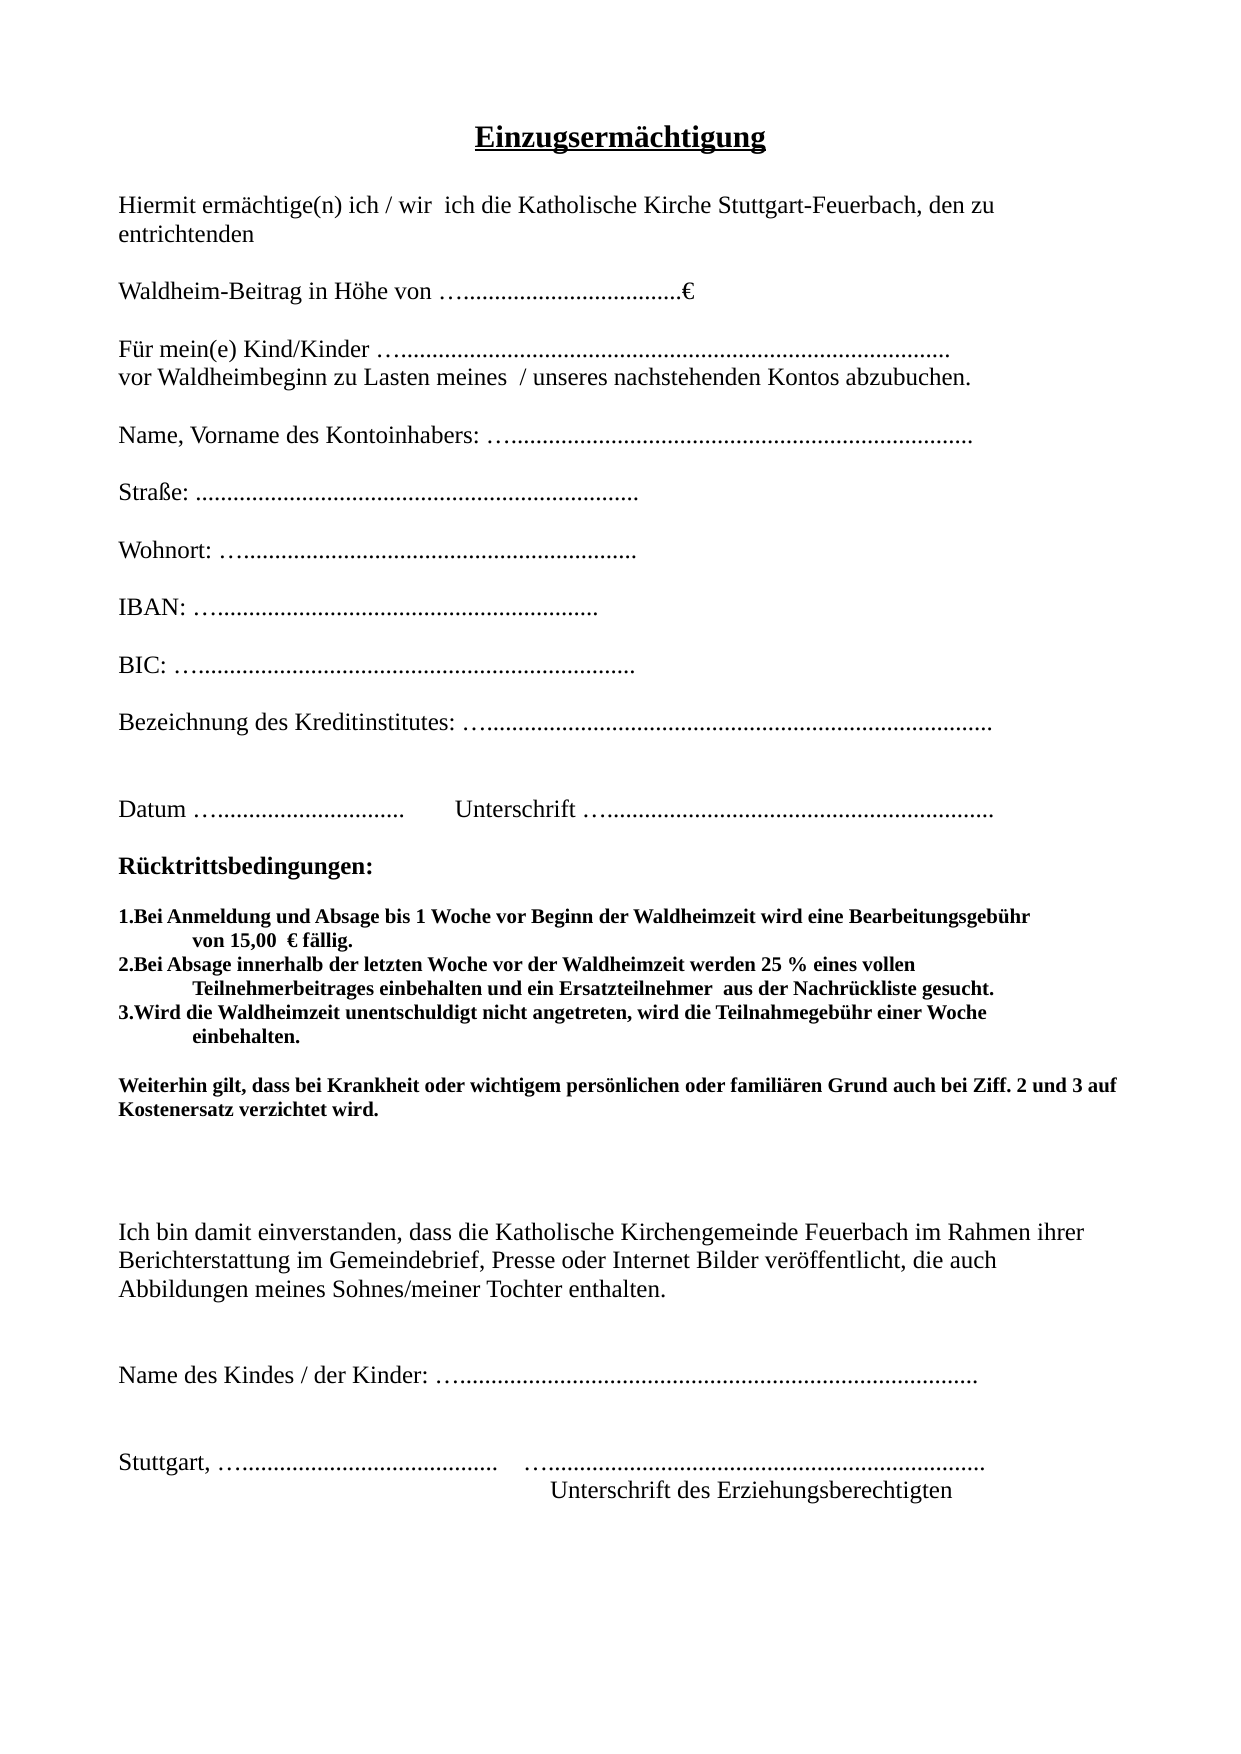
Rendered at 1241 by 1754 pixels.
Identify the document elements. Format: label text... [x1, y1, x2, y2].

text Rücktrittsbedingungen: [118, 851, 1122, 880]
text Hiermit ermächtige(n) ich / wir ich die Katholische Kirche Stuttgart-Feuerbach, den zu entrichtenden [118, 190, 1122, 247]
list Bei Absage innerhalb der letzten Woche vor der Waldheimzeit werden 25 % eines vollen Teilnehmerbeitrages einbehalten und ein Ersatzteilnehmer aus der Nachrückliste gesucht. [118, 952, 1122, 1000]
text IBAN: …............................................................. [118, 592, 1122, 621]
text Bezeichnung des Kreditinstitutes: …................................................................................. [118, 707, 1122, 736]
text Straße: ....................................................................... [118, 477, 1122, 506]
text Einzugsermächtigung [118, 118, 1122, 154]
text Ich bin damit einverstanden, dass die Katholische Kirchengemeinde Feuerbach im Rahmen ihrer Berichterstattung im Gemeindebrief, Presse oder Internet Bilder veröffentlicht, die auch Abbildungen meines Sohnes/meiner Tochter enthalten. [118, 1217, 1122, 1303]
text Für mein(e) Kind/Kinder …........................................................................................ [118, 334, 1122, 362]
text Weiterhin gilt, dass bei Krankheit oder wichtigem persönlichen oder familiären Grund auch bei Ziff. 2 und 3 auf Kostenersatz verzichtet wird. [118, 1072, 1122, 1121]
list Wird die Waldheimzeit unentschuldigt nicht angetreten, wird die Teilnahmegebühr einer Woche einbehalten. [118, 1000, 1122, 1048]
text vor Waldheimbeginn zu Lasten meines / unseres nachstehenden Kontos abzubuchen. [118, 362, 1122, 391]
text Name des Kindes / der Kinder: …................................................................................... [118, 1361, 1122, 1389]
text Name, Vorname des Kontoinhabers: ….......................................................................... [118, 420, 1122, 449]
text Wohnort: …............................................................... [118, 535, 1122, 564]
text Stuttgart, …......................................... …...................................................................... [118, 1447, 1122, 1476]
text Waldheim-Beitrag in Höhe von …...................................€ [118, 276, 1122, 305]
text Unterschrift des Erziehungsberechtigten [118, 1476, 1122, 1504]
text BIC: …...................................................................... [118, 650, 1122, 679]
text Datum ….............................. Unterschrift ….............................................................. [118, 794, 1122, 822]
list Bei Anmeldung und Absage bis 1 Woche vor Beginn der Waldheimzeit wird eine Bearbeitungsgebühr von 15,00 € fällig. [118, 904, 1122, 952]
